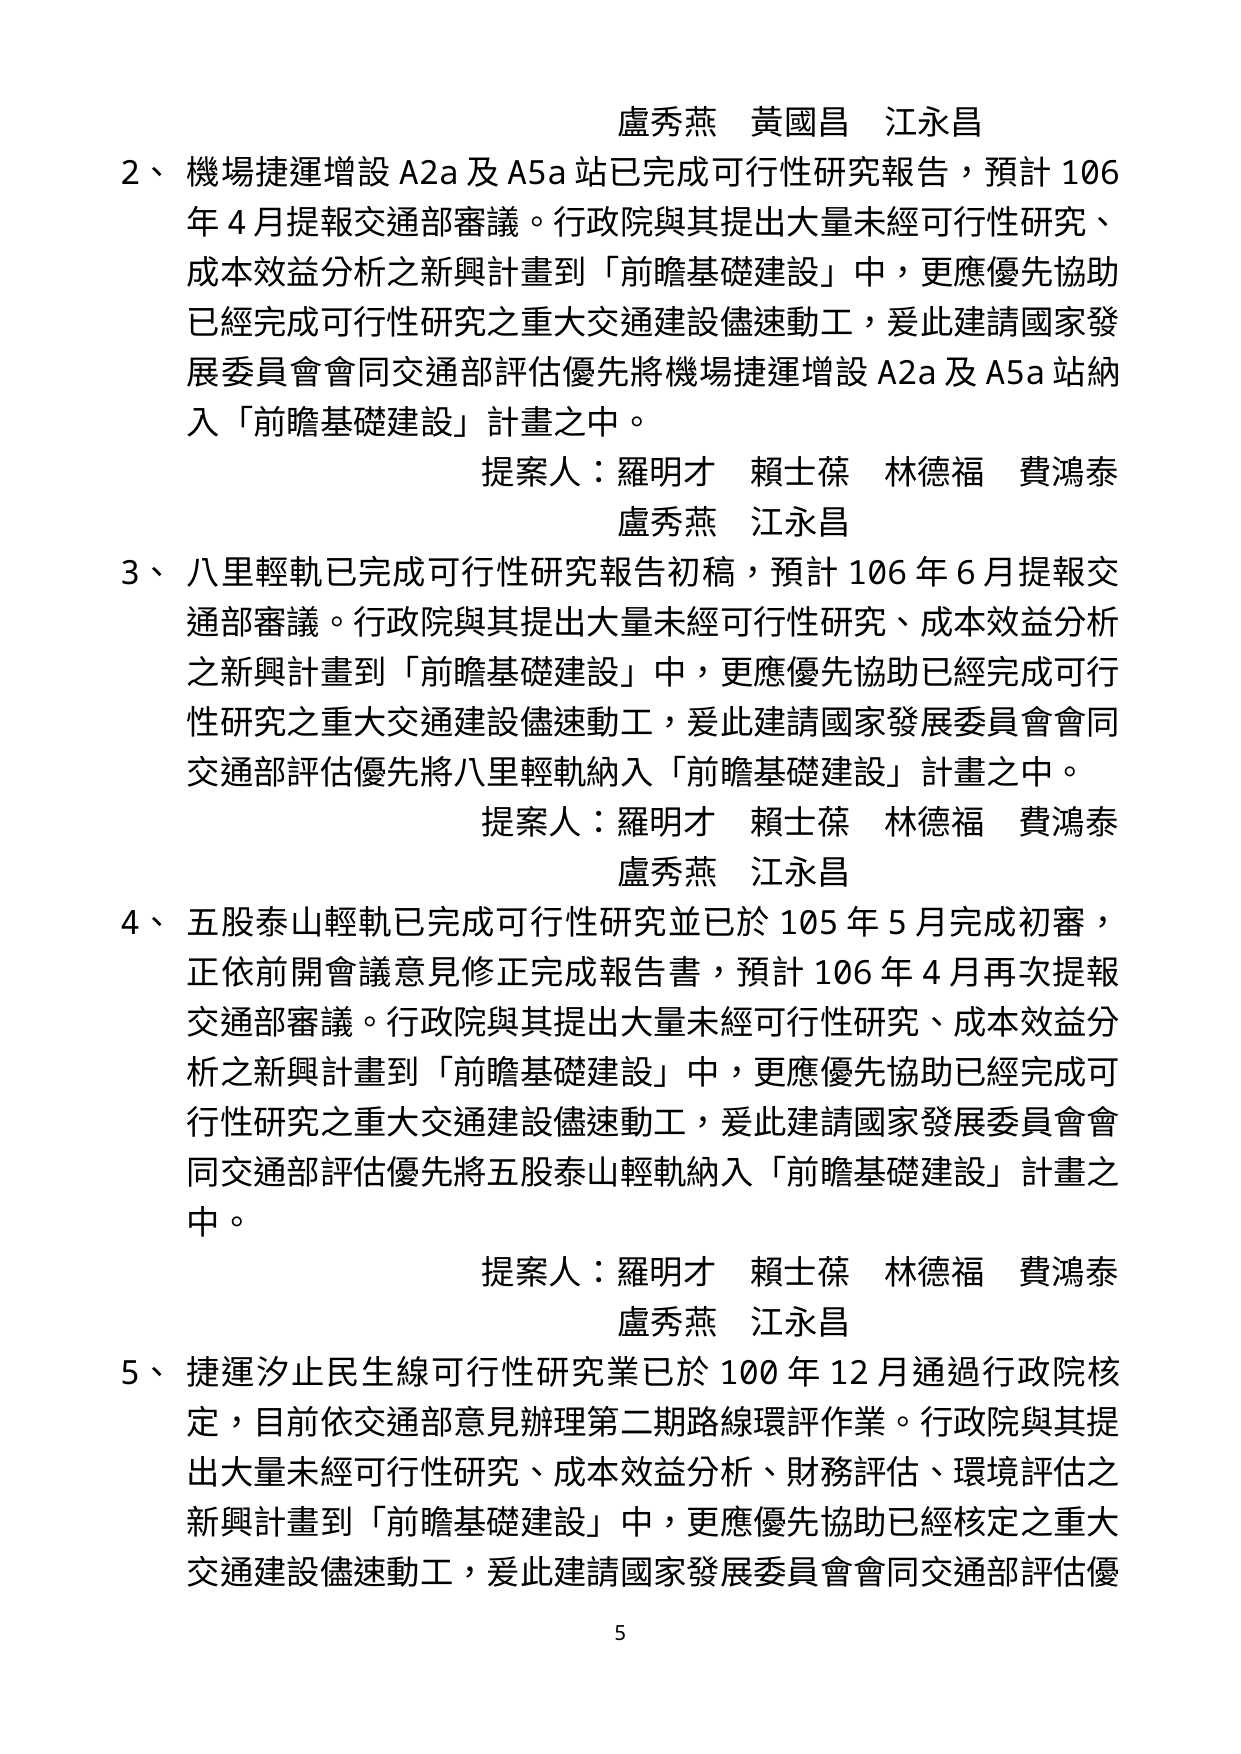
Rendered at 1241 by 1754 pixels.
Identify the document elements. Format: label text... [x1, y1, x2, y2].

list 八里輕軌已完成可行性研究報告初稿，預計106年6月提報交通部審議。行政院與其提出大量未經可行性研究、成本效益分析之新興計畫到「前瞻基礎建設」中，更應優先協助已經完成可行性研究之重大交通建設儘速動工，爰此建請國家發展委員會會同交通部評估優先將八里輕軌納入「前瞻基礎建設」計畫之中。 [120, 544, 1120, 794]
list 機場捷運增設A2a及A5a站已完成可行性研究報告，預計106年4月提報交通部審議。行政院與其提出大量未經可行性研究、成本效益分析之新興計畫到「前瞻基礎建設」中，更應優先協助已經完成可行性研究之重大交通建設儘速動工，爰此建請國家發展委員會會同交通部評估優先將機場捷運增設A2a及A5a站納入「前瞻基礎建設」計畫之中。 [120, 144, 1120, 444]
text 提案人：羅明才 賴士葆 林德福 費鴻泰 盧秀燕 江永昌 [482, 794, 1120, 894]
text 盧秀燕 黃國昌 江永昌 [482, 94, 1120, 144]
list 五股泰山輕軌已完成可行性研究並已於105年5月完成初審，正依前開會議意見修正完成報告書，預計106年4月再次提報交通部審議。行政院與其提出大量未經可行性研究、成本效益分析之新興計畫到「前瞻基礎建設」中，更應優先協助已經完成可行性研究之重大交通建設儘速動工，爰此建請國家發展委員會會同交通部評估優先將五股泰山輕軌納入「前瞻基礎建設」計畫之中。 [120, 894, 1120, 1244]
text 提案人：羅明才 賴士葆 林德福 費鴻泰 盧秀燕 江永昌 [482, 444, 1120, 544]
text 提案人：羅明才 賴士葆 林德福 費鴻泰 盧秀燕 江永昌 [482, 1244, 1120, 1344]
list 捷運汐止民生線可行性研究業已於100年12月通過行政院核定，目前依交通部意見辦理第二期路線環評作業。行政院與其提出大量未經可行性研究、成本效益分析、財務評估、環境評估之新興計畫到「前瞻基礎建設」中，更應優先協助已經核定之重大交通建設儘速動工，爰此建請國家發展委員會會同交通部評估優 [120, 1344, 1120, 1594]
